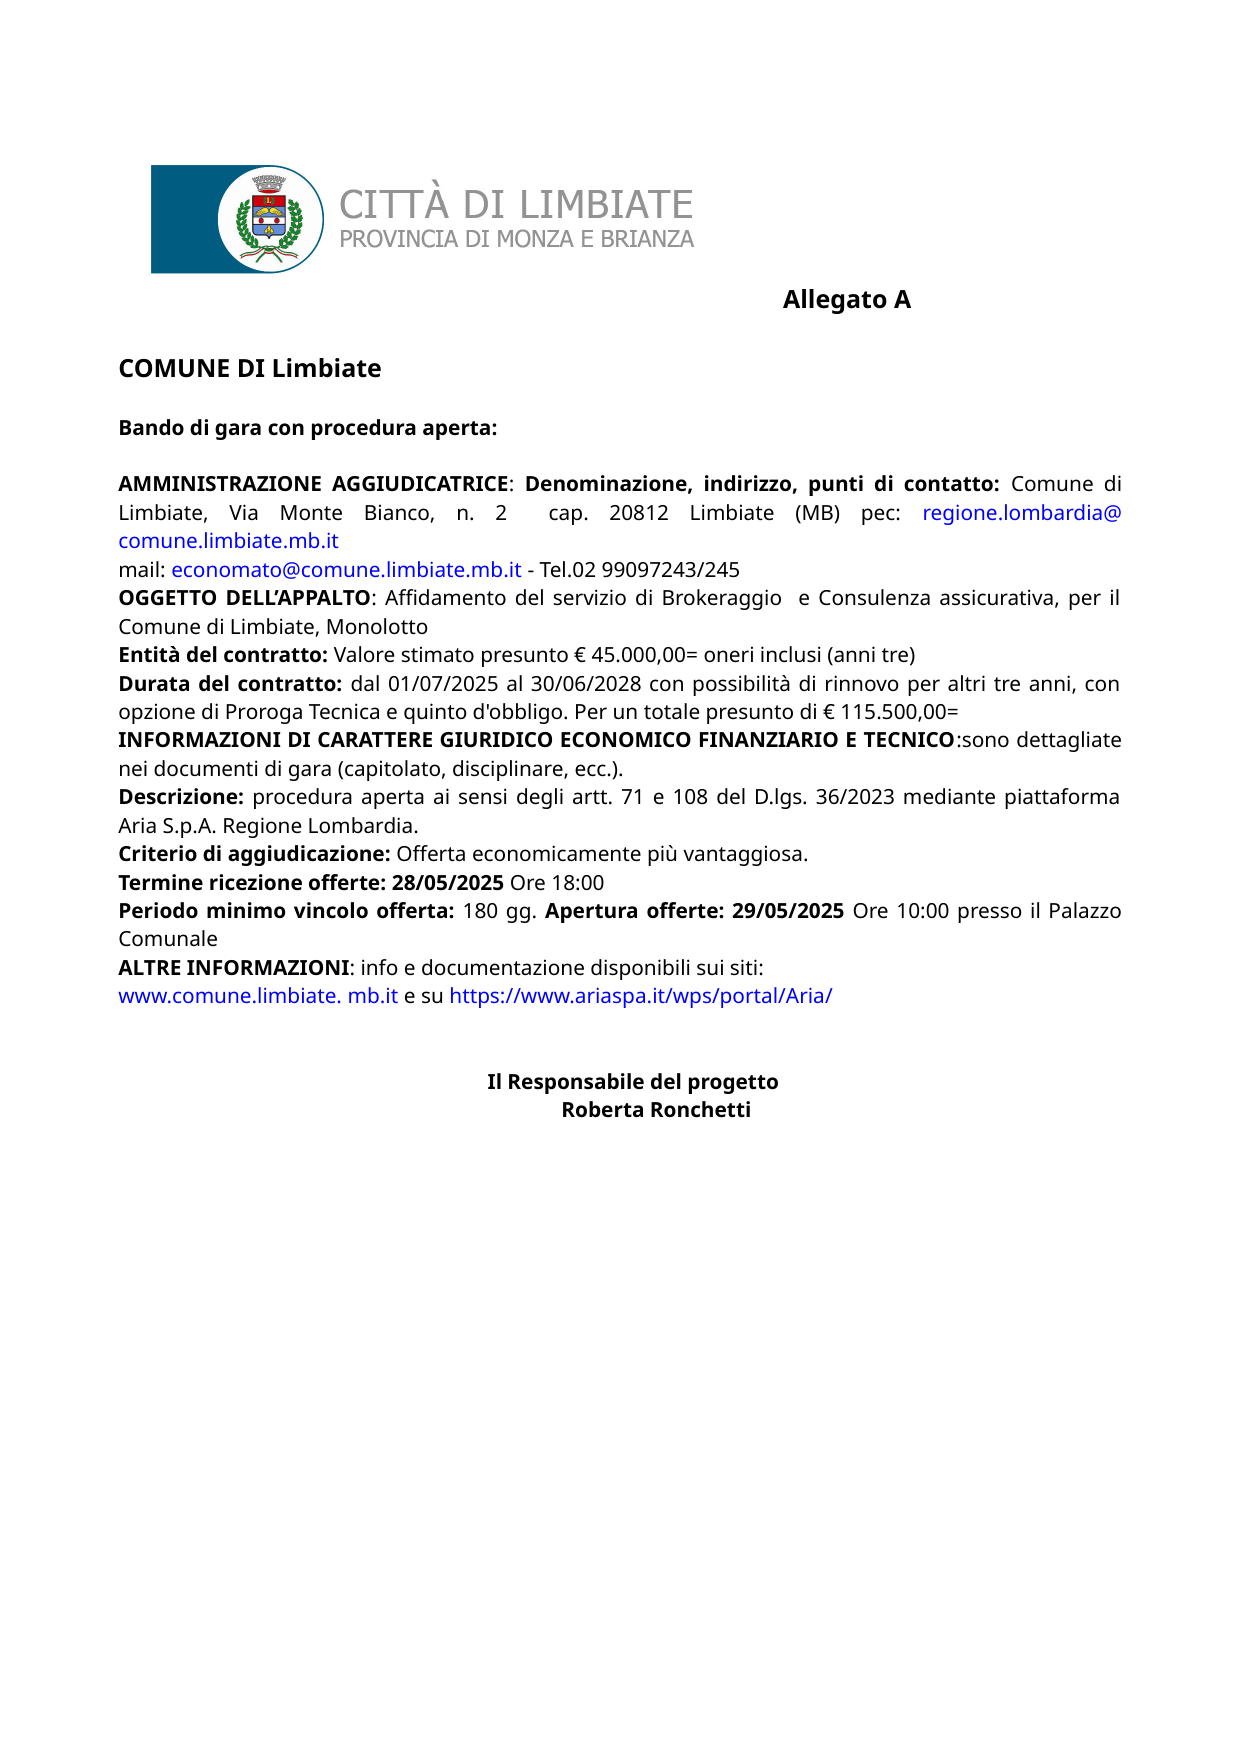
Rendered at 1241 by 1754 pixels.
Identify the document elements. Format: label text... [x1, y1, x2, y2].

text Il Responsabile del progetto [118, 1067, 1122, 1095]
text Allegato A [118, 147, 1122, 316]
text ALTRE INFORMAZIONI: info e documentazione disponibili sui siti: [118, 953, 1122, 981]
text OGGETTO DELL’APPALTO: Affidamento del servizio di Brokeraggio e Consulenza assicurativa, per il Comune di Limbiate, Monolotto [118, 583, 1122, 640]
text Durata del contratto: dal 01/07/2025 al 30/06/2028 con possibilità di rinnovo per altri tre anni, con opzione di Proroga Tecnica e quinto d'obbligo. Per un totale presunto di € 115.500,00= [118, 669, 1122, 726]
text Roberta Ronchetti [118, 1095, 1122, 1124]
text AMMINISTRAZIONE AGGIUDICATRICE: Denominazione, indirizzo, punti di contatto: Comune di Limbiate, Via Monte Bianco, n. 2 cap. 20812 Limbiate (MB) pec: regione.lombardia@ comune.limbiate.mb.it [118, 469, 1122, 555]
text Bando di gara con procedura aperta: [118, 413, 1122, 441]
text Periodo minimo vincolo offerta: 180 gg. Apertura offerte: 29/05/2025 Ore 10:00 presso il Palazzo Comunale [118, 896, 1122, 953]
text INFORMAZIONI DI CARATTERE GIURIDICO ECONOMICO FINANZIARIO E TECNICO:sono dettagliate nei documenti di gara (capitolato, disciplinare, ecc.). [118, 726, 1122, 782]
text COMUNE DI Limbiate [118, 350, 1122, 384]
picture [142, 157, 742, 282]
text mail: economato@comune.limbiate.mb.it - Tel.02 99097243/245 [118, 555, 1122, 583]
text Entità del contratto: Valore stimato presunto € 45.000,00= oneri inclusi (anni tre) [118, 640, 1122, 669]
text Criterio di aggiudicazione: Offerta economicamente più vantaggiosa. [118, 839, 1122, 868]
text Termine ricezione offerte: 28/05/2025 Ore 18:00 [118, 868, 1122, 896]
text www.comune.limbiate. mb.it e su https://www.ariaspa.it/wps/portal/Aria/ [118, 981, 1122, 1010]
text Descrizione: procedura aperta ai sensi degli artt. 71 e 108 del D.lgs. 36/2023 mediante piattaforma Aria S.p.A. Regione Lombardia. [118, 782, 1122, 839]
